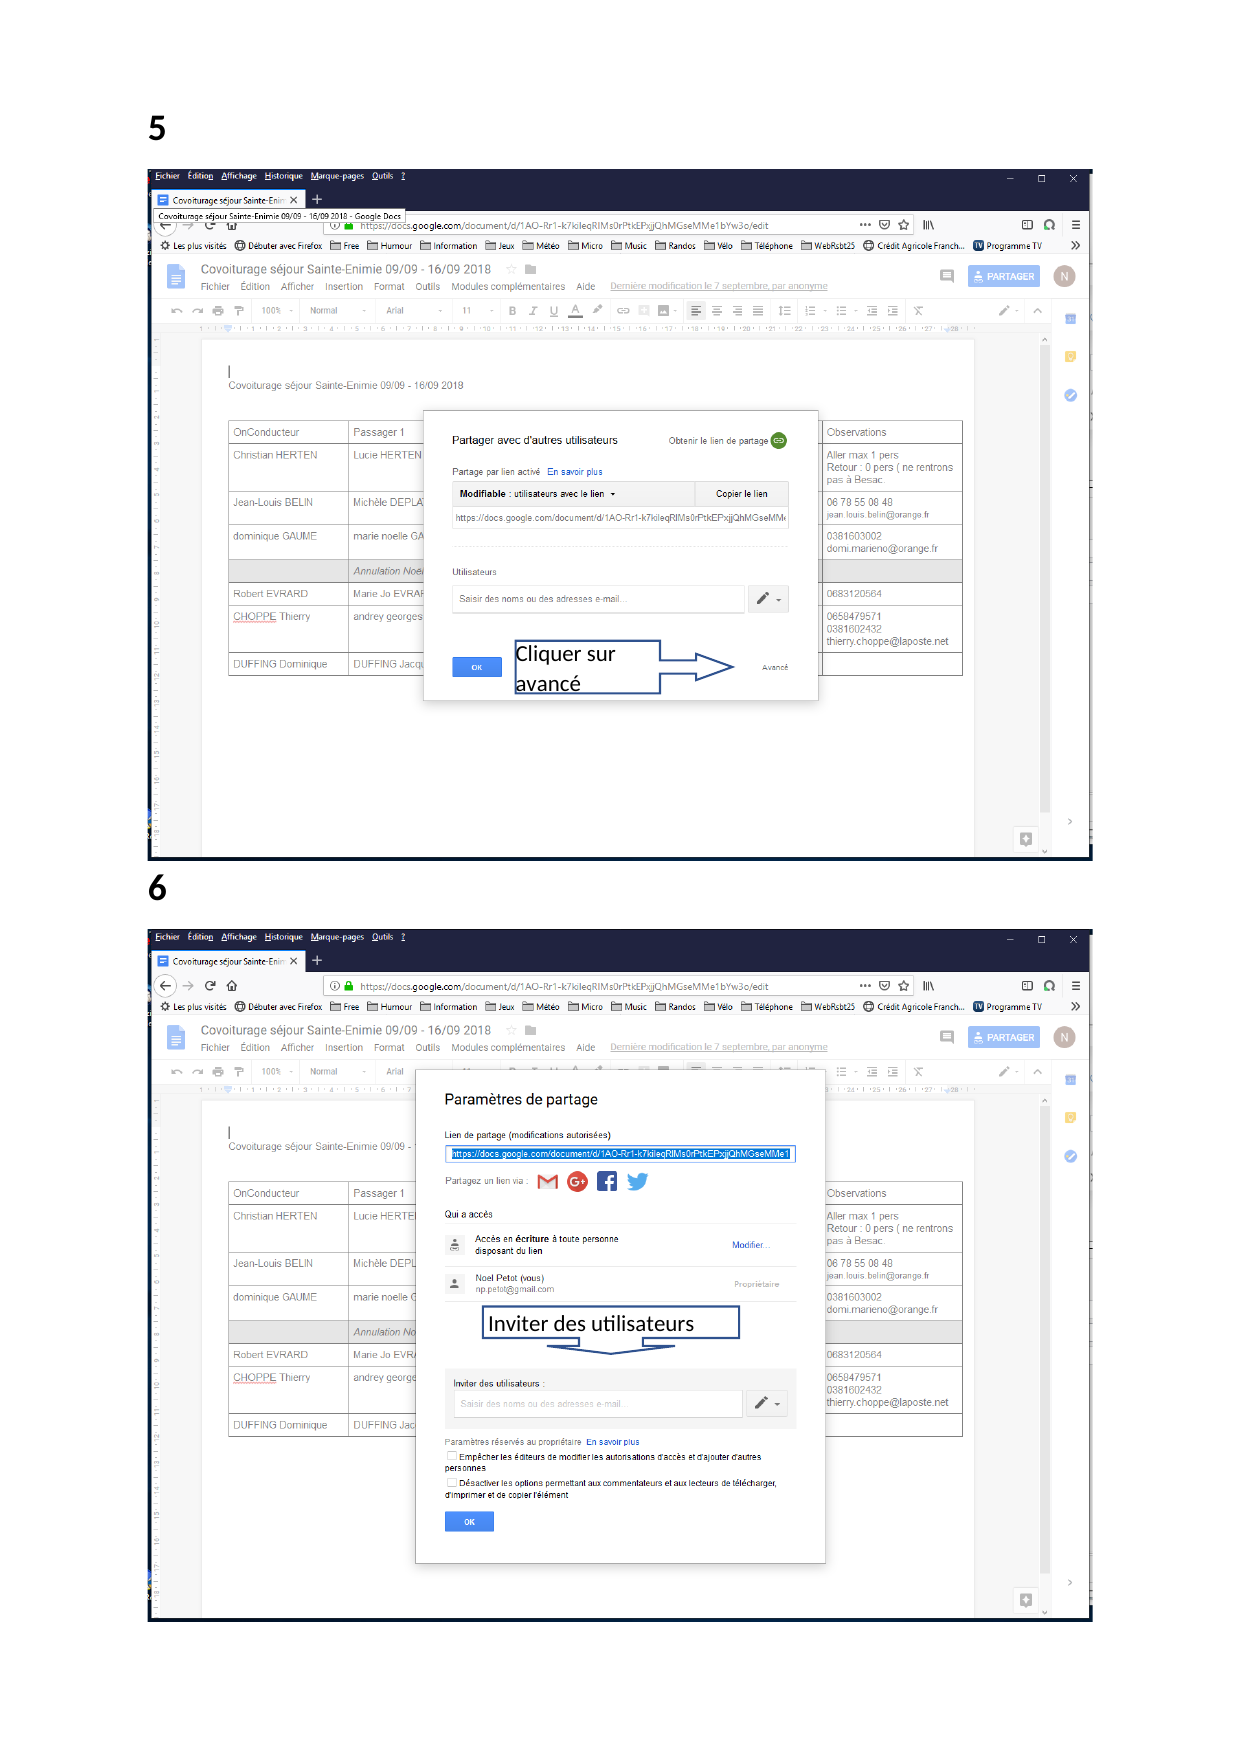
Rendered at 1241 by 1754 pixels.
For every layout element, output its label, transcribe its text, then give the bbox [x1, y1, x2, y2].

text 5 [148, 103, 1093, 149]
picture [147, 169, 1093, 861]
picture [147, 929, 1093, 1622]
text 6 [148, 861, 1093, 910]
